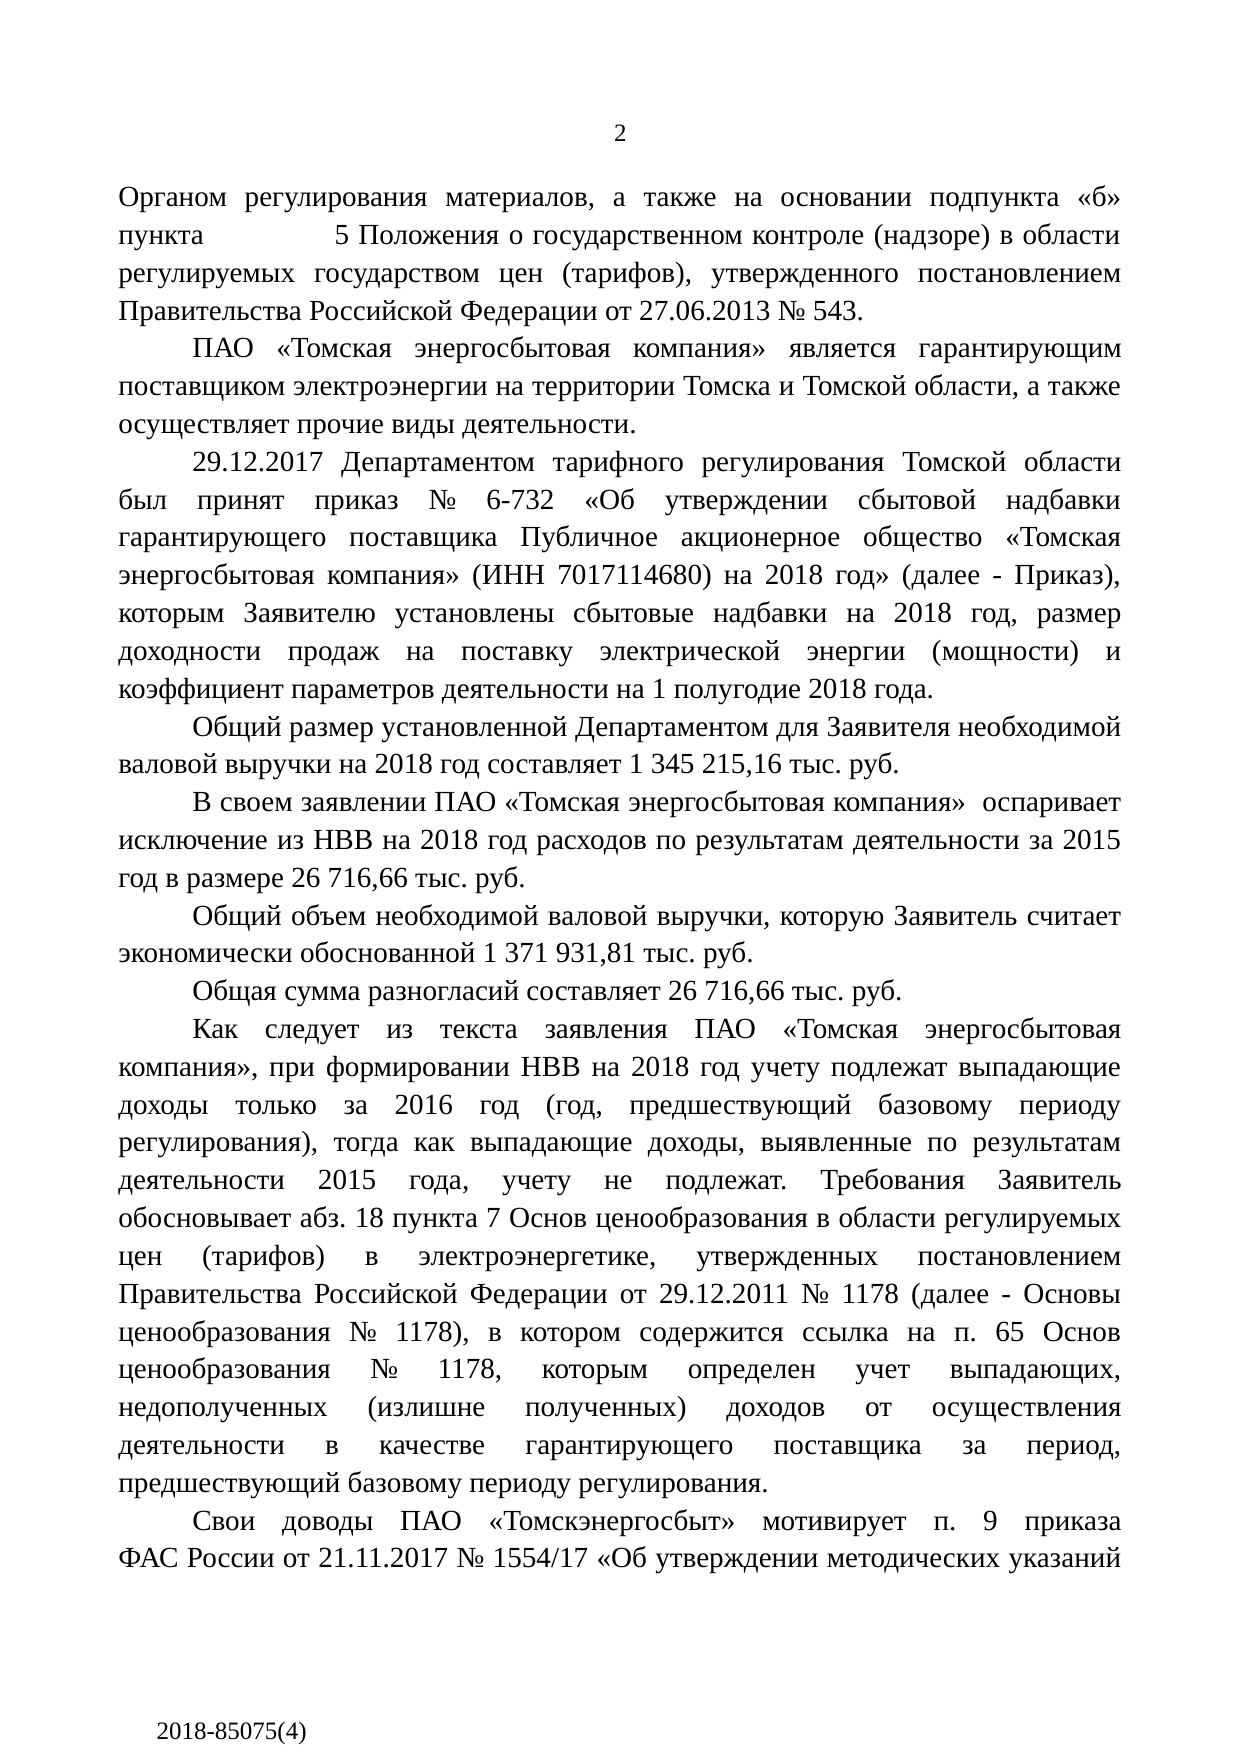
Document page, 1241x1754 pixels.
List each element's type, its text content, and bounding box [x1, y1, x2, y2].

text ПАО «Томская энергосбытовая компания» является гарантирующим поставщиком электроэнергии на территории Томска и Томской области, а также осуществляет прочие виды деятельности. [118, 328, 1122, 441]
text Общая сумма разногласий составляет 26 716,66 тыс. руб. [118, 970, 1122, 1008]
text Общий размер установленной Департаментом для Заявителя необходимой валовой выручки на 2018 год составляет 1 345 215,16 тыс. руб. [118, 706, 1122, 781]
text Органом регулирования материалов, а также на основании подпункта «б» пункта 5 Положения о государственном контроле (надзоре) в области регулируемых государством цен (тарифов), утвержденного постановлением Правительства Российской Федерации от 27.06.2013 № 543. [118, 176, 1122, 328]
text Как следует из текста заявления ПАО «Томская энергосбытовая компания», при формировании НВВ на 2018 год учету подлежат выпадающие доходы только за 2016 год (год, предшествующий базовому периоду регулирования), тогда как выпадающие доходы, выявленные по результатам деятельности 2015 года, учету не подлежат. Требования Заявитель обосновывает абз. 18 пункта 7 Основ ценообразования в области регулируемых цен (тарифов) в электроэнергетике, утвержденных постановлением Правительства Российской Федерации от 29.12.2011 № 1178 (далее - Основы ценообразования № 1178), в котором содержится ссылка на п. 65 Основ ценообразования № 1178, которым определен учет выпадающих, недополученных (излишне полученных) доходов от осуществления деятельности в качестве гарантирующего поставщика за период, предшествующий базовому периоду регулирования. [118, 1008, 1122, 1500]
text Свои доводы ПАО «Томскэнергосбыт» мотивирует п. 9 приказа ФАС России от 21.11.2017 № 1554/17 «Об утверждении методических указаний [118, 1500, 1122, 1575]
text В своем заявлении ПАО «Томская энергосбытовая компания» оспаривает исключение из НВВ на 2018 год расходов по результатам деятельности за 2015 год в размере 26 716,66 тыс. руб. [118, 781, 1122, 895]
text 29.12.2017 Департаментом тарифного регулирования Томской области был принят приказ № 6-732 «Об утверждении сбытовой надбавки гарантирующего поставщика Публичное акционерное общество «Томская энергосбытовая компания» (ИНН 7017114680) на 2018 год» (далее - Приказ), которым Заявителю установлены сбытовые надбавки на 2018 год, размер доходности продаж на поставку электрической энергии (мощности) и коэффициент параметров деятельности на 1 полугодие 2018 года. [118, 441, 1122, 706]
text Общий объем необходимой валовой выручки, которую Заявитель считает экономически обоснованной 1 371 931,81 тыс. руб. [118, 895, 1122, 970]
